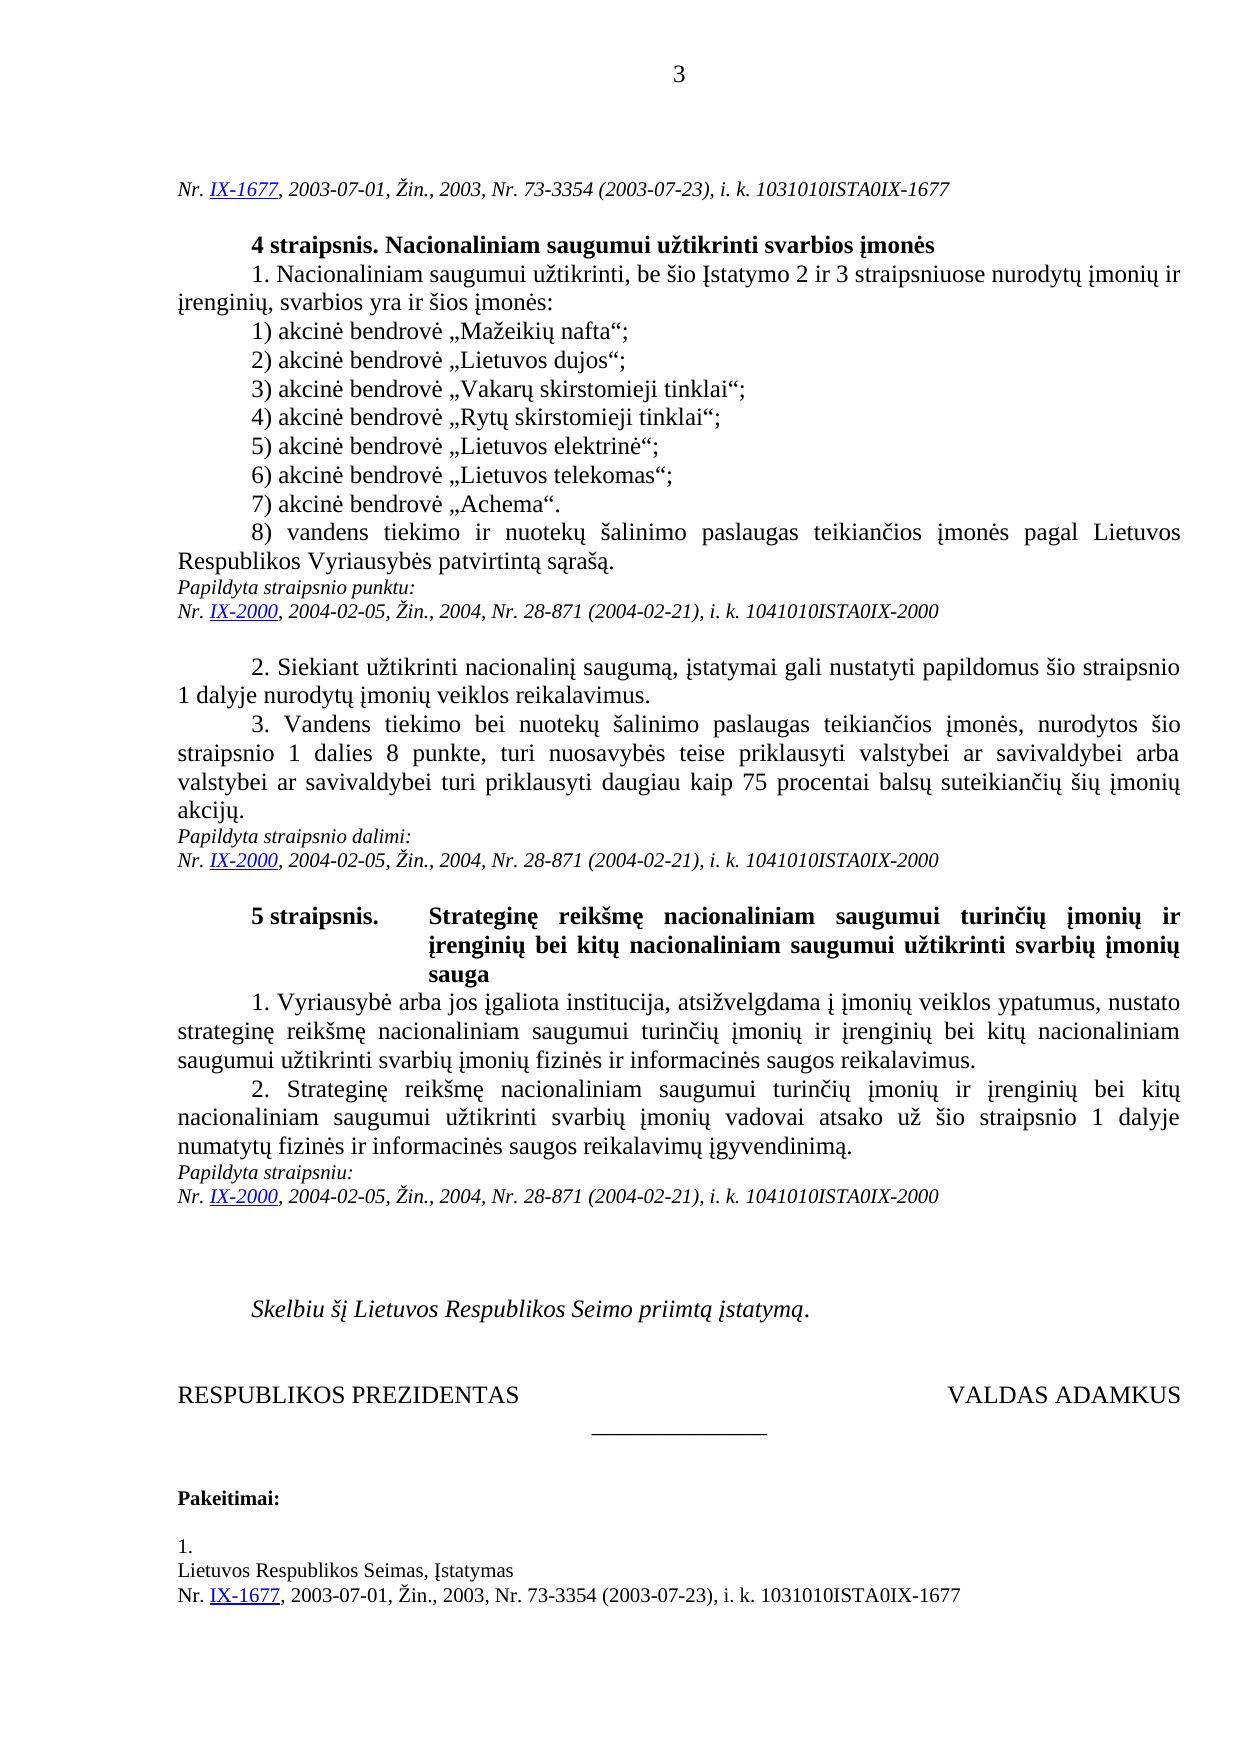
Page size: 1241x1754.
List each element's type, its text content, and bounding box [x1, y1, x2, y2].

text 1) akcinė bendrovė „Mažeikių nafta“; [177, 316, 1181, 345]
text 6) akcinė bendrovė „Lietuvos telekomas“; [177, 460, 1181, 489]
text 5) akcinė bendrovė „Lietuvos elektrinė“; [177, 431, 1181, 460]
text 8) vandens tiekimo ir nuotekų šalinimo paslaugas teikiančios įmonės pagal Lietuvos Respublikos Vyriausybės patvirtintą sąrašą. [177, 517, 1181, 575]
text 2. Strateginę reikšmę nacionaliniam saugumui turinčių įmonių ir įrenginių bei kitų nacionaliniam saugumui užtikrinti svarbių įmonių vadovai atsako už šio straipsnio 1 dalyje numatytų fizinės ir informacinės saugos reikalavimų įgyvendinimą. [177, 1074, 1181, 1160]
text 4 straipsnis. Nacionaliniam saugumui užtikrinti svarbios įmonės [177, 230, 1181, 259]
text Nr. IX-1677, 2003-07-01, Žin., 2003, Nr. 73-3354 (2003-07-23), i. k. 1031010ISTA0IX-1677 [177, 177, 1181, 201]
text Nr. IX-1677, 2003-07-01, Žin., 2003, Nr. 73-3354 (2003-07-23), i. k. 1031010ISTA0IX-1677 [177, 1582, 1181, 1607]
text Nr. IX-2000, 2004-02-05, Žin., 2004, Nr. 28-871 (2004-02-21), i. k. 1041010ISTA0IX-2000 [177, 1184, 1181, 1208]
text RESPUBLIKOS PREZIDENTAS VALDAS ADAMKUS [177, 1381, 1181, 1409]
text Skelbiu šį Lietuvos Respublikos Seimo priimtą įstatymą. [177, 1294, 1181, 1323]
text 3. Vandens tiekimo bei nuotekų šalinimo paslaugas teikiančios įmonės, nurodytos šio straipsnio 1 dalies 8 punkte, turi nuosavybės teise priklausyti valstybei ar savivaldybei arba valstybei ar savivaldybei turi priklausyti daugiau kaip 75 procentai balsų suteikiančių šių įmonių akcijų. [177, 709, 1181, 824]
text Pakeitimai: [177, 1486, 1181, 1510]
text Papildyta straipsnio punktu: [177, 575, 1181, 599]
text Papildyta straipsniu: [177, 1160, 1181, 1184]
text 2) akcinė bendrovė „Lietuvos dujos“; [177, 345, 1181, 374]
text 5 straipsnis. Strateginę reikšmę nacionaliniam saugumui turinčių įmonių ir įrenginių bei kitų nacionaliniam saugumui užtikrinti svarbių įmonių sauga [251, 901, 1181, 987]
text 7) akcinė bendrovė „Achema“. [177, 489, 1181, 517]
text ______________ [177, 1409, 1181, 1438]
text 2. Siekiant užtikrinti nacionalinį saugumą, įstatymai gali nustatyti papildomus šio straipsnio 1 dalyje nurodytų įmonių veiklos reikalavimus. [177, 652, 1181, 709]
text 3) akcinė bendrovė „Vakarų skirstomieji tinklai“; [177, 374, 1181, 402]
text Nr. IX-2000, 2004-02-05, Žin., 2004, Nr. 28-871 (2004-02-21), i. k. 1041010ISTA0IX-2000 [177, 599, 1181, 623]
text 1. Nacionaliniam saugumui užtikrinti, be šio Įstatymo 2 ir 3 straipsniuose nurodytų įmonių ir įrenginių, svarbios yra ir šios įmonės: [177, 259, 1181, 316]
text 1. [177, 1534, 1181, 1558]
text 4) akcinė bendrovė „Rytų skirstomieji tinklai“; [177, 402, 1181, 431]
text Nr. IX-2000, 2004-02-05, Žin., 2004, Nr. 28-871 (2004-02-21), i. k. 1041010ISTA0IX-2000 [177, 848, 1181, 872]
text 1. Vyriausybė arba jos įgaliota institucija, atsižvelgdama į įmonių veiklos ypatumus, nustato strateginę reikšmę nacionaliniam saugumui turinčių įmonių ir įrenginių bei kitų nacionaliniam saugumui užtikrinti svarbių įmonių fizinės ir informacinės saugos reikalavimus. [177, 987, 1181, 1074]
text Lietuvos Respublikos Seimas, Įstatymas [177, 1558, 1181, 1582]
text Papildyta straipsnio dalimi: [177, 824, 1181, 848]
